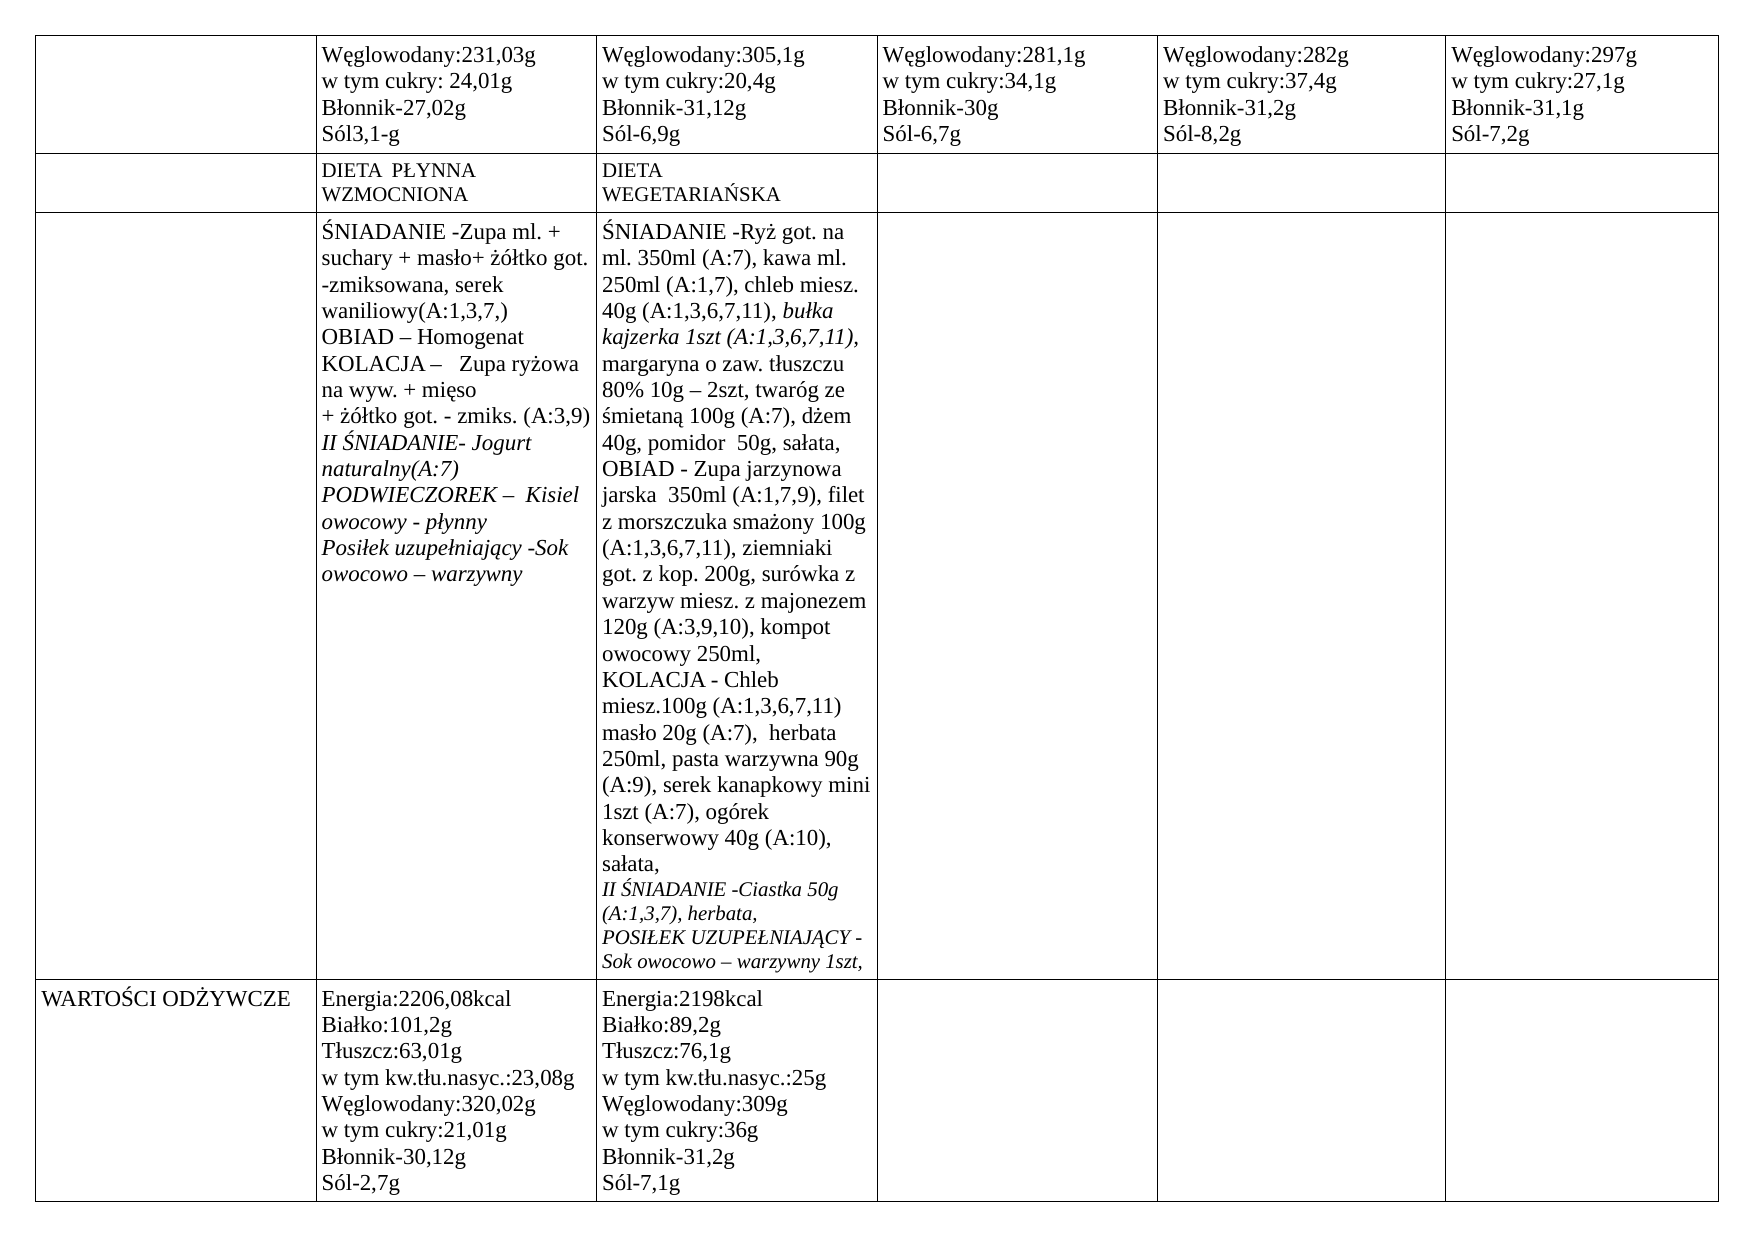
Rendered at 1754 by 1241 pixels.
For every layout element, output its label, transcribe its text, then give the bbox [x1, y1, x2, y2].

table_cell [36, 154, 316, 212]
table_cell ŚNIADANIE -Ryż got. na ml. 350ml (A:7), kawa ml. 250ml (A:1,7), chleb miesz. 40g (A:1,3,6,7,11), bułka kajzerka 1szt (A:1,3,6,7,11), margaryna o zaw. tłuszczu 80% 10g – 2szt, twaróg ze śmietaną 100g (A:7), dżem 40g, pomidor 50g, sałata, OBIAD - Zupa jarzynowa jarska 350ml (A:1,7,9), filet z morszczuka smażony 100g (A:1,3,6,7,11), ziemniaki got. z kop. 200g, surówka z warzyw miesz. z majonezem 120g (A:3,9,10), kompot owocowy 250ml, KOLACJA - Chleb miesz.100g (A:1,3,6,7,11) masło 20g (A:7), herbata 250ml, pasta warzywna 90g (A:9), serek kanapkowy mini 1szt (A:7), ogórek konserwowy 40g (A:10), sałata, II ŚNIADANIE -Ciastka 50g (A:1,3,7), herbata, POSIŁEK UZUPEŁNIAJĄCY - Sok owocowo – warzywny 1szt, [597, 213, 877, 979]
table_cell [1158, 980, 1445, 1201]
table_cell Węglowodany:305,1g w tym cukry:20,4g Błonnik-31,12g Sól-6,9g [597, 36, 877, 152]
table_cell Energia:2206,08kcal Białko:101,2g Tłuszcz:63,01g w tym kw.tłu.nasyc.:23,08g Węglowodany:320,02g w tym cukry:21,01g Błonnik-30,12g Sól-2,7g [317, 980, 596, 1201]
table_cell [1446, 213, 1718, 979]
table_cell DIETA PŁYNNA WZMOCNIONA [317, 154, 596, 212]
table_cell Węglowodany:282g w tym cukry:37,4g Błonnik-31,2g Sól-8,2g [1158, 36, 1445, 152]
table_cell [36, 213, 316, 979]
table_cell Energia:2198kcal Białko:89,2g Tłuszcz:76,1g w tym kw.tłu.nasyc.:25g Węglowodany:309g w tym cukry:36g Błonnik-31,2g Sól-7,1g [597, 980, 877, 1201]
table_cell [36, 36, 316, 152]
table_cell ŚNIADANIE -Zupa ml. + suchary + masło+ żółtko got. -zmiksowana, serek waniliowy(A:1,3,7,) OBIAD – Homogenat KOLACJA – Zupa ryżowa na wyw. + mięso + żółtko got. - zmiks. (A:3,9) II ŚNIADANIE- Jogurt naturalny(A:7) PODWIECZOREK – Kisiel owocowy - płynny Posiłek uzupełniający -Sok owocowo – warzywny [317, 213, 596, 979]
table_cell WARTOŚCI ODŻYWCZE [36, 980, 316, 1201]
table_cell Węglowodany:297g w tym cukry:27,1g Błonnik-31,1g Sól-7,2g [1446, 36, 1718, 152]
table_cell [1446, 980, 1718, 1201]
table_cell [878, 213, 1157, 979]
table_cell Węglowodany:281,1g w tym cukry:34,1g Błonnik-30g Sól-6,7g [878, 36, 1157, 152]
table_cell Węglowodany:231,03g w tym cukry: 24,01g Błonnik-27,02g Sól3,1-g [317, 36, 596, 152]
table_cell [878, 980, 1157, 1201]
table_cell [1446, 154, 1718, 212]
table_cell [1158, 154, 1445, 212]
table_cell DIETA WEGETARIAŃSKA [597, 154, 877, 212]
table_cell [1158, 213, 1445, 979]
table_cell [878, 154, 1157, 212]
